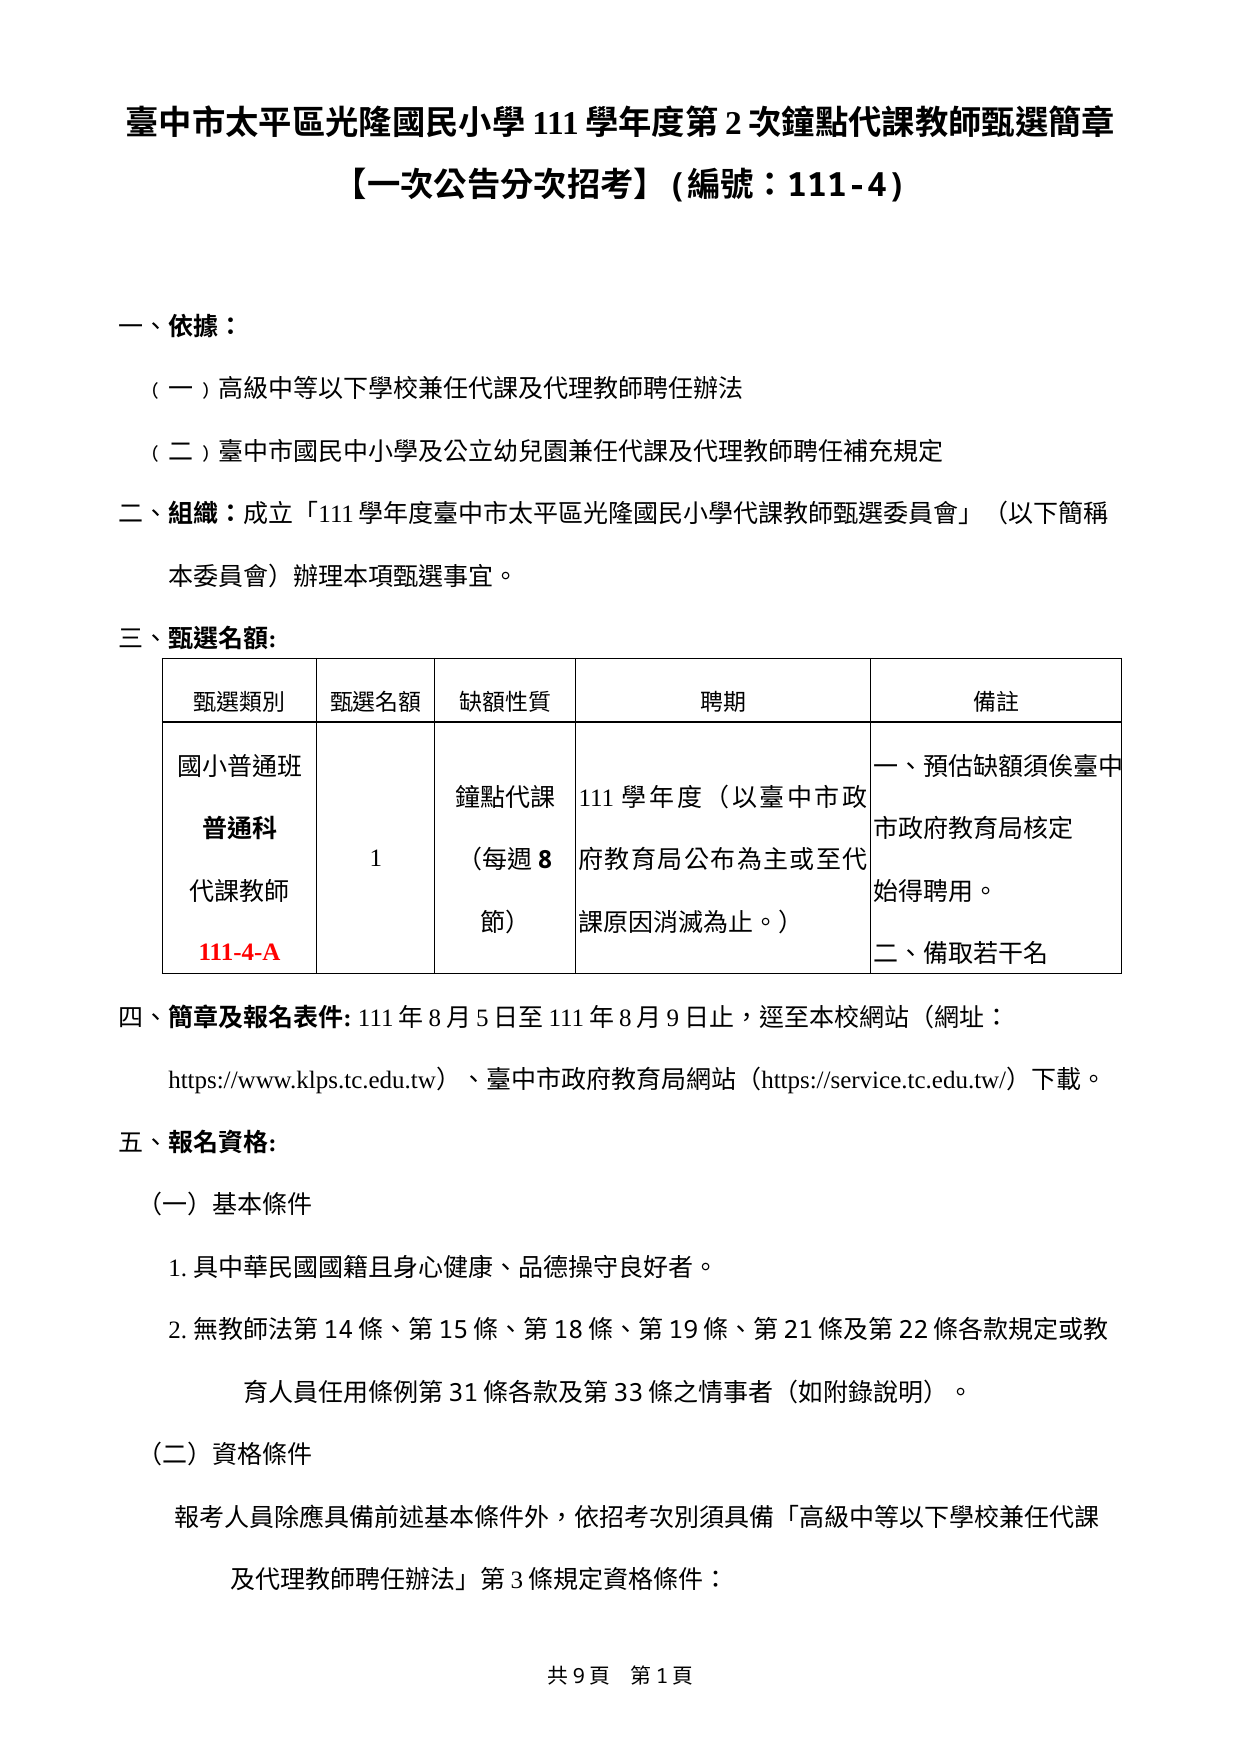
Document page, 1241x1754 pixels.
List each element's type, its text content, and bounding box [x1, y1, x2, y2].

text 報考人員除應具備前述基本條件外，依招考次別須具備「高級中等以下學校兼任代課及代理教師聘任辦法」第3條規定資格條件： [118, 1473, 1122, 1598]
text 五、報名資格: [118, 1098, 1122, 1161]
text 三、甄選名額: [118, 595, 1122, 658]
table_cell 國小普通班普通科 代課教師 111-4-A [163, 723, 316, 972]
text 臺中市太平區光隆國民小學111學年度第2次鐘點代課教師甄選簡章 [118, 78, 1122, 141]
text （二）資格條件 [118, 1411, 1122, 1473]
text ﹙二﹚臺中市國民中小學及公立幼兒園兼任代課及代理教師聘任補充規定 [143, 408, 1122, 470]
table_header 備註 [871, 659, 1121, 721]
table_header 甄選名額 [317, 659, 434, 721]
text 2. 無教師法第14條、第15條、第18條、第19條、第21條及第22條各款規定或教育人員任用條例第31條各款及第33條之情事者（如附錄說明）。 [118, 1286, 1122, 1411]
table_header 缺額性質 [435, 659, 575, 721]
text 1. 具中華民國國籍且身心健康、品德操守良好者。 [118, 1223, 1122, 1286]
table_header 聘期 [576, 659, 870, 721]
table_cell 1 [317, 723, 434, 972]
text ﹙一﹚高級中等以下學校兼任代課及代理教師聘任辦法 [143, 345, 1122, 408]
table_header 甄選類別 [163, 659, 316, 721]
text （一）基本條件 [118, 1161, 1122, 1223]
table_cell 一、預估缺額須俟臺中市政府教育局核定 始得聘用。 二、備取若干名 [871, 723, 1121, 972]
text 【一次公告分次招考】(編號：111-4) [118, 141, 1122, 203]
table_cell 111學年度（以臺中市政府教育局公布為主或至代課原因消滅為止。） [576, 723, 870, 972]
text 一、依據： [118, 283, 1122, 345]
text 四、簡章及報名表件: 111年8月5日至111年8月9日止，逕至本校網站（網址： https://www.klps.tc.edu.tw）、臺中市政府教育局網站（https://service.tc.edu.tw/）下載。 [118, 973, 1122, 1098]
table_cell 鐘點代課 （每週8節） [435, 723, 575, 972]
text 二、組織：成立「111學年度臺中市太平區光隆國民小學代課教師甄選委員會」（以下簡稱本委員會）辦理本項甄選事宜。 [118, 470, 1122, 595]
